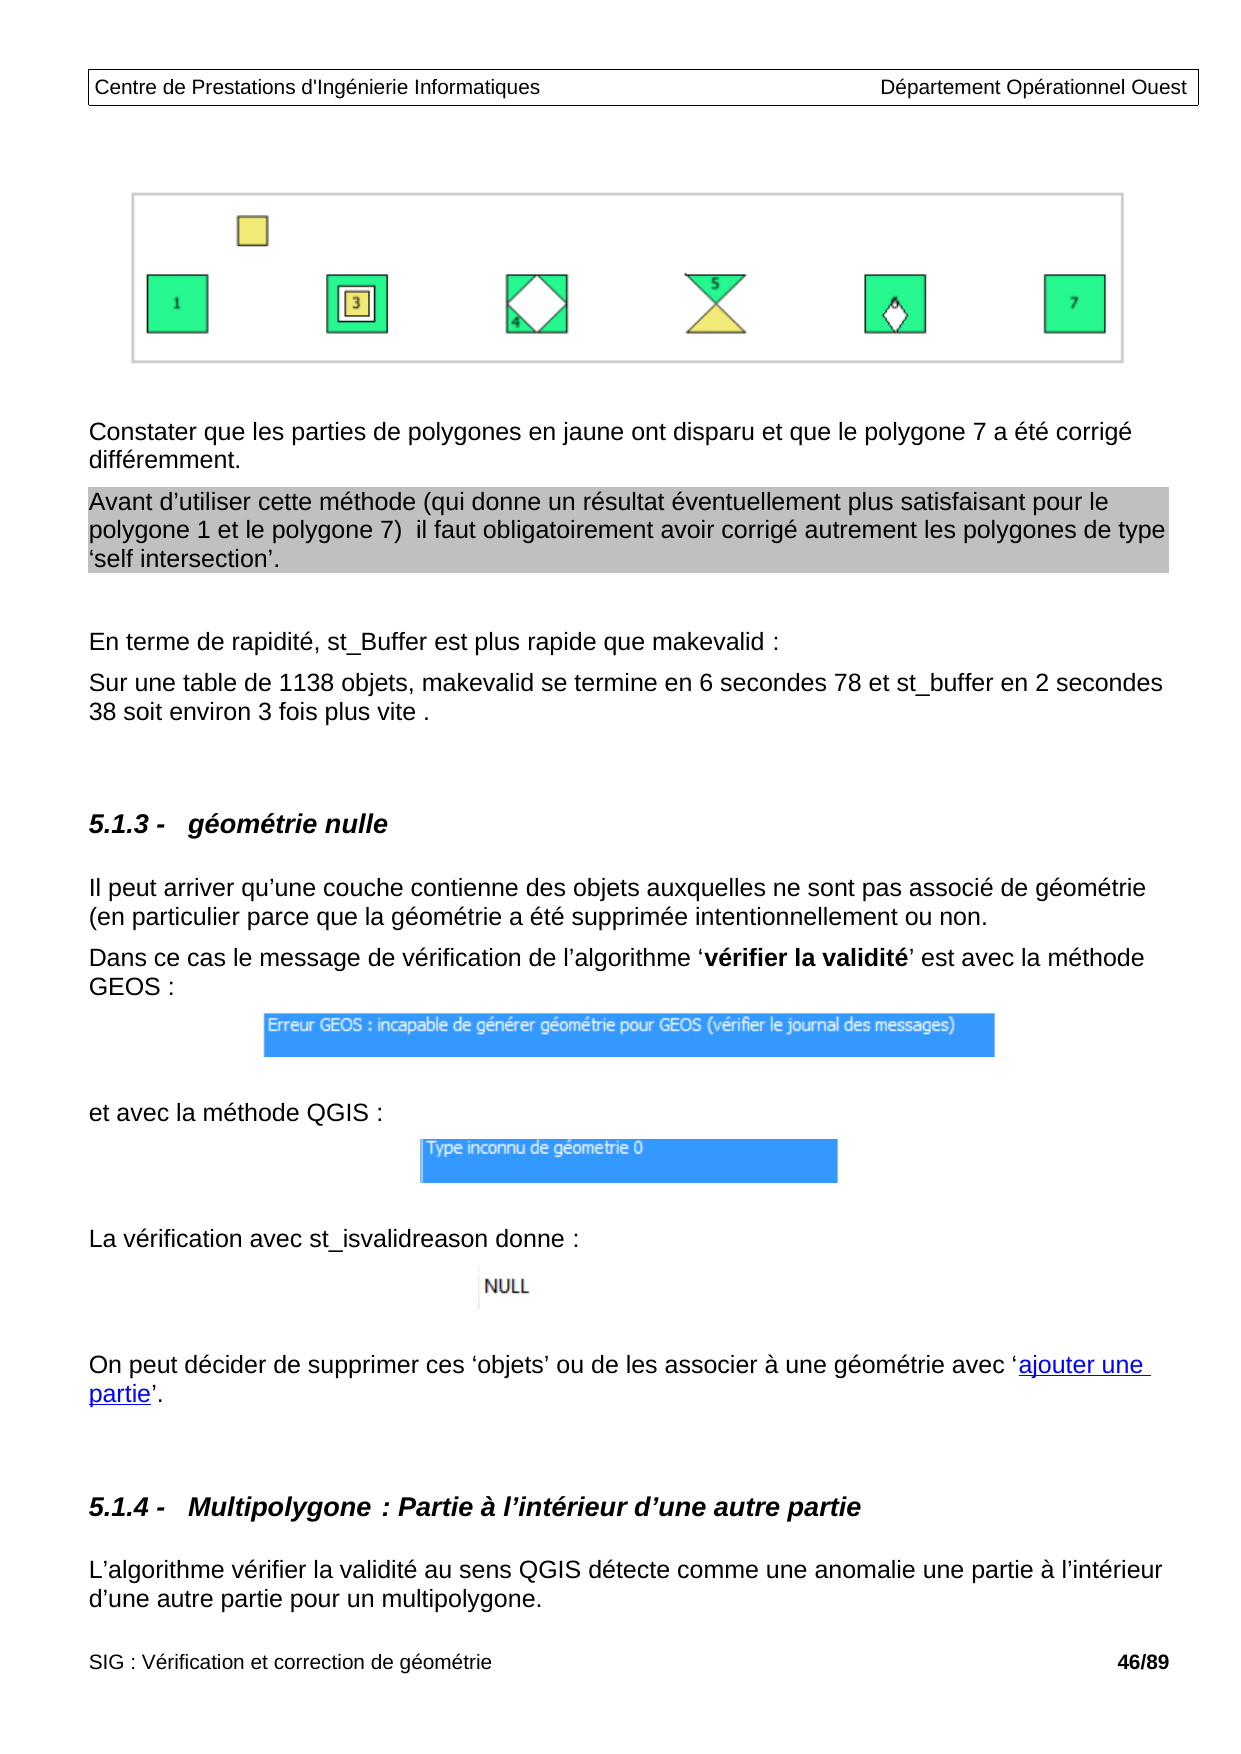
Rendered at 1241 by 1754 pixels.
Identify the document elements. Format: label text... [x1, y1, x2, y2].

subtitle géométrie nulle [88, 808, 1169, 839]
picture [263, 1012, 995, 1057]
picture [478, 1265, 780, 1309]
text Constater que les parties de polygones en jaune ont disparu et que le polygone 7 a été corrigé différemment. [88, 417, 1169, 474]
text Il peut arriver qu’une couche contienne des objets auxquelles ne sont pas associé de géométrie (en particulier parce que la géométrie a été supprimée intentionnellement ou non. [88, 873, 1169, 930]
picture [127, 183, 1131, 376]
text La vérification avec st_isvalidreason donne : [88, 1224, 1169, 1253]
text En terme de rapidité, st_Buffer est plus rapide que makevalid : [88, 627, 1169, 655]
text et avec la méthode QGIS : [88, 1098, 1169, 1127]
text L’algorithme vérifier la validité au sens QGIS détecte comme une anomalie une partie à l’intérieur d’une autre partie pour un multipolygone. [88, 1555, 1169, 1613]
text Dans ce cas le message de vérification de l’algorithme ‘vérifier la validité’ est avec la méthode GEOS : [88, 943, 1169, 1000]
text On peut décider de supprimer ces ‘objets’ ou de les associer à une géométrie avec ‘ajouter une partie’. [88, 1350, 1169, 1408]
text Sur une table de 1138 objets, makevalid se termine en 6 secondes 78 et st_buffer en 2 secondes 38 soit environ 3 fois plus vite . [88, 668, 1169, 725]
text Avant d’utiliser cette méthode (qui donne un résultat éventuellement plus satisfaisant pour le polygone 1 et le polygone 7) il faut obligatoirement avoir corrigé autrement les polygones de type ‘self intersection’. [88, 487, 1169, 573]
picture [420, 1139, 838, 1183]
subtitle Multipolygone : Partie à l’intérieur d’une autre partie [88, 1491, 1169, 1522]
